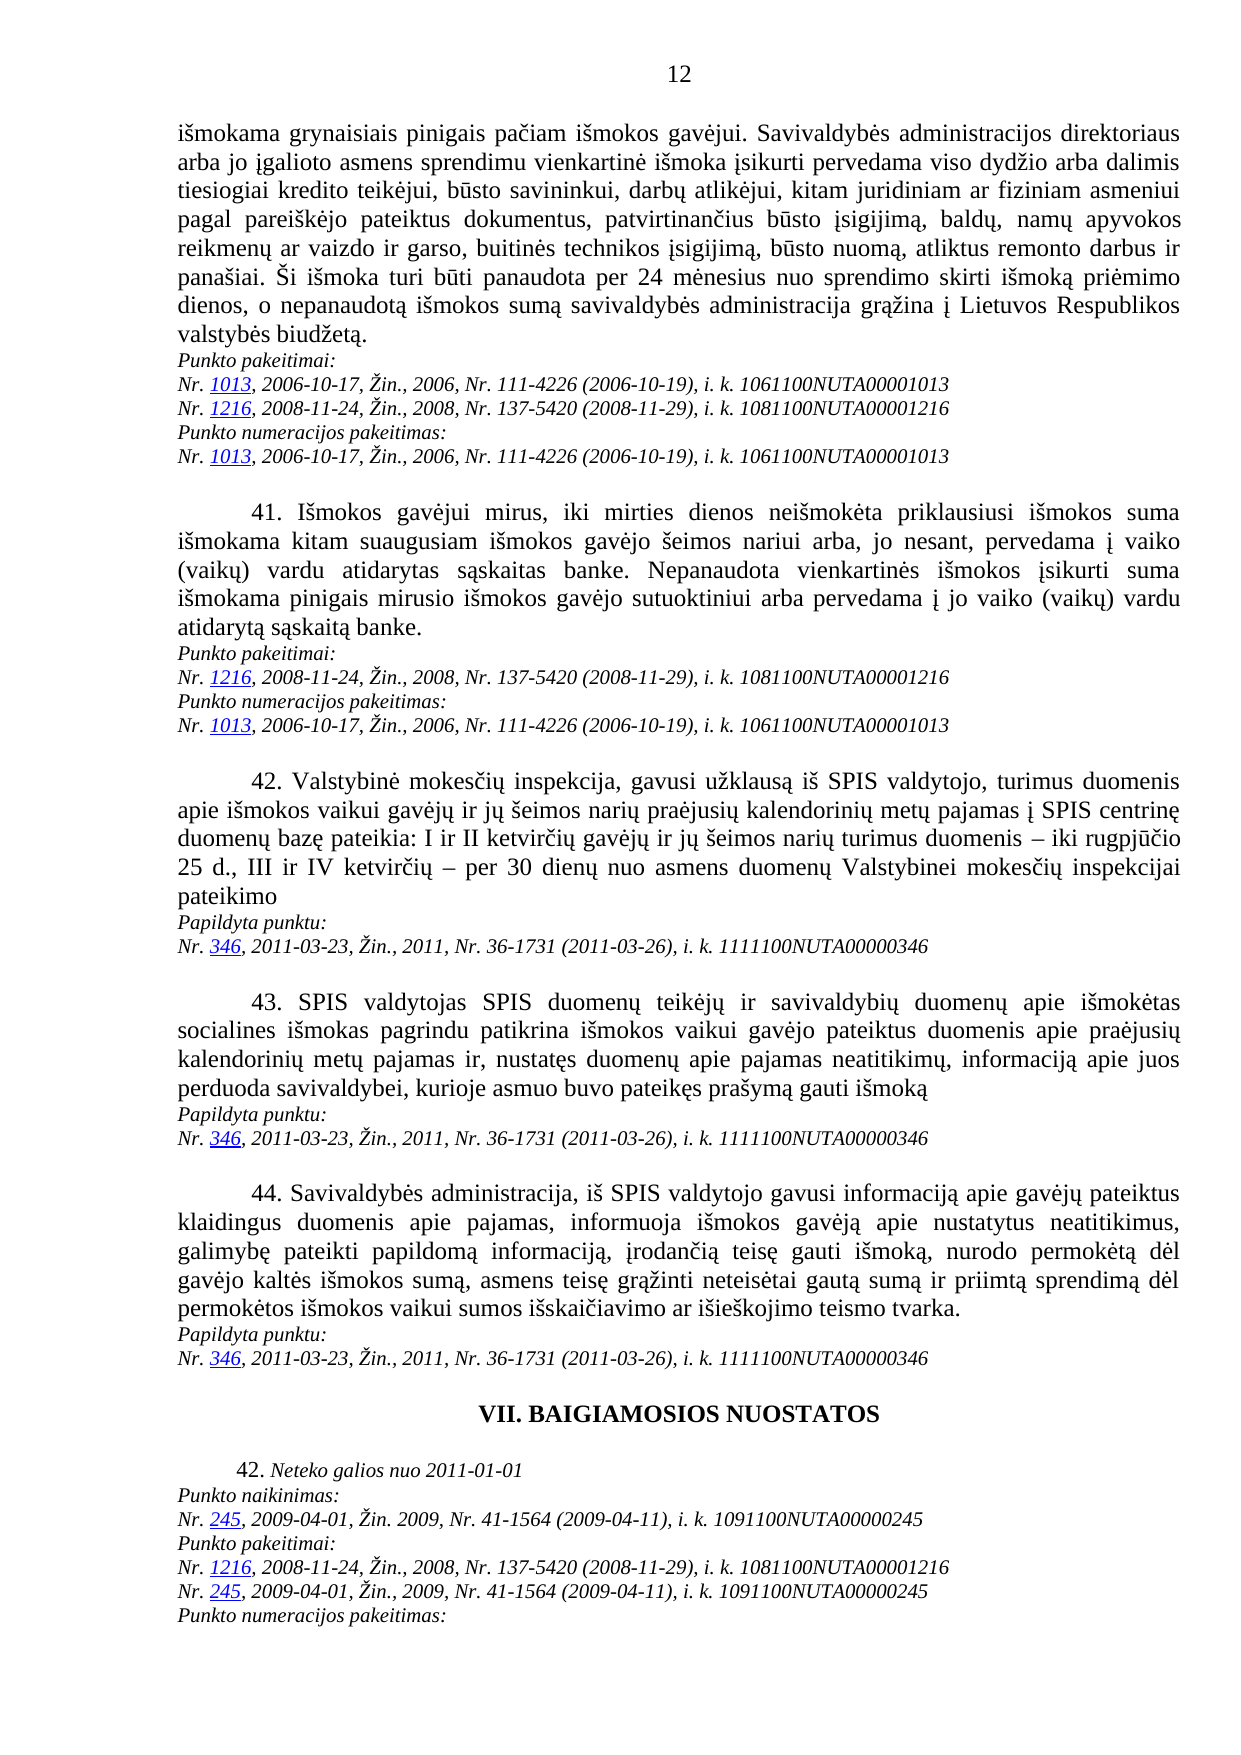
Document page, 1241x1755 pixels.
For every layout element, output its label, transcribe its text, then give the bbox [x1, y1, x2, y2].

text Punkto numeracijos pakeitimas: [177, 1603, 1181, 1627]
text 43. SPIS valdytojas SPIS duomenų teikėjų ir savivaldybių duomenų apie išmokėtas socialines išmokas pagrindu patikrina išmokos vaikui gavėjo pateiktus duomenis apie praėjusių kalendorinių metų pajamas ir, nustatęs duomenų apie pajamas neatitikimų, informaciją apie juos perduoda savivaldybei, kurioje asmuo buvo pateikęs prašymą gauti išmoką [177, 987, 1181, 1102]
text Nr. 1013, 2006-10-17, Žin., 2006, Nr. 111-4226 (2006-10-19), i. k. 1061100NUTA00001013 [177, 444, 1181, 468]
text 42. Valstybinė mokesčių inspekcija, gavusi užklausą iš SPIS valdytojo, turimus duomenis apie išmokos vaikui gavėjų ir jų šeimos narių praėjusių kalendorinių metų pajamas į SPIS centrinę duomenų bazę pateikia: I ir II ketvirčių gavėjų ir jų šeimos narių turimus duomenis – iki rugpjūčio 25 d., III ir IV ketvirčių – per 30 dienų nuo asmens duomenų Valstybinei mokesčių inspekcijai pateikimo [177, 766, 1181, 910]
text Punkto pakeitimai: [177, 641, 1181, 665]
text išmokama grynaisiais pinigais pačiam išmokos gavėjui. Savivaldybės administracijos direktoriaus arba jo įgalioto asmens sprendimu vienkartinė išmoka įsikurti pervedama viso dydžio arba dalimis tiesiogiai kredito teikėjui, būsto savininkui, darbų atlikėjui, kitam juridiniam ar fiziniam asmeniui pagal pareiškėjo pateiktus dokumentus, patvirtinančius būsto įsigijimą, baldų, namų apyvokos reikmenų ar vaizdo ir garso, buitinės technikos įsigijimą, būsto nuomą, atliktus remonto darbus ir panašiai. Ši išmoka turi būti panaudota per 24 mėnesius nuo sprendimo skirti išmoką priėmimo dienos, o nepanaudotą išmokos sumą savivaldybės administracija grąžina į Lietuvos Respublikos valstybės biudžetą. [177, 118, 1181, 348]
text 42. Neteko galios nuo 2011-01-01 [177, 1457, 1181, 1483]
text Nr. 1216, 2008-11-24, Žin., 2008, Nr. 137-5420 (2008-11-29), i. k. 1081100NUTA00001216 [177, 1555, 1181, 1579]
text Nr. 245, 2009-04-01, Žin. 2009, Nr. 41-1564 (2009-04-11), i. k. 1091100NUTA00000245 [177, 1507, 1181, 1531]
text Nr. 245, 2009-04-01, Žin., 2009, Nr. 41-1564 (2009-04-11), i. k. 1091100NUTA00000245 [177, 1579, 1181, 1603]
text Papildyta punktu: [177, 1322, 1181, 1346]
text Punkto pakeitimai: [177, 348, 1181, 372]
text Nr. 1013, 2006-10-17, Žin., 2006, Nr. 111-4226 (2006-10-19), i. k. 1061100NUTA00001013 [177, 713, 1181, 737]
text Nr. 346, 2011-03-23, Žin., 2011, Nr. 36-1731 (2011-03-26), i. k. 1111100NUTA00000346 [177, 934, 1181, 958]
text Punkto naikinimas: [177, 1483, 1181, 1507]
text Nr. 1013, 2006-10-17, Žin., 2006, Nr. 111-4226 (2006-10-19), i. k. 1061100NUTA00001013 [177, 372, 1181, 396]
text Punkto numeracijos pakeitimas: [177, 689, 1181, 713]
text Papildyta punktu: [177, 910, 1181, 934]
text Nr. 1216, 2008-11-24, Žin., 2008, Nr. 137-5420 (2008-11-29), i. k. 1081100NUTA00001216 [177, 665, 1181, 689]
text 44. Savivaldybės administracija, iš SPIS valdytojo gavusi informaciją apie gavėjų pateiktus klaidingus duomenis apie pajamas, informuoja išmokos gavėją apie nustatytus neatitikimus, galimybę pateikti papildomą informaciją, įrodančią teisę gauti išmoką, nurodo permokėtą dėl gavėjo kaltės išmokos sumą, asmens teisę grąžinti neteisėtai gautą sumą ir priimtą sprendimą dėl permokėtos išmokos vaikui sumos išskaičiavimo ar išieškojimo teismo tvarka. [177, 1178, 1181, 1322]
text 41. Išmokos gavėjui mirus, iki mirties dienos neišmokėta priklausiusi išmokos suma išmokama kitam suaugusiam išmokos gavėjo šeimos nariui arba, jo nesant, pervedama į vaiko (vaikų) vardu atidarytas sąskaitas banke. Nepanaudota vienkartinės išmokos įsikurti suma išmokama pinigais mirusio išmokos gavėjo sutuoktiniui arba pervedama į jo vaiko (vaikų) vardu atidarytą sąskaitą banke. [177, 497, 1181, 641]
text Punkto pakeitimai: [177, 1531, 1181, 1555]
text Nr. 346, 2011-03-23, Žin., 2011, Nr. 36-1731 (2011-03-26), i. k. 1111100NUTA00000346 [177, 1126, 1181, 1150]
text Nr. 346, 2011-03-23, Žin., 2011, Nr. 36-1731 (2011-03-26), i. k. 1111100NUTA00000346 [177, 1346, 1181, 1370]
text Nr. 1216, 2008-11-24, Žin., 2008, Nr. 137-5420 (2008-11-29), i. k. 1081100NUTA00001216 [177, 396, 1181, 420]
text Papildyta punktu: [177, 1102, 1181, 1126]
text VII. BAIGIAMOSIOS NUOSTATOS [177, 1399, 1181, 1428]
text Punkto numeracijos pakeitimas: [177, 420, 1181, 444]
